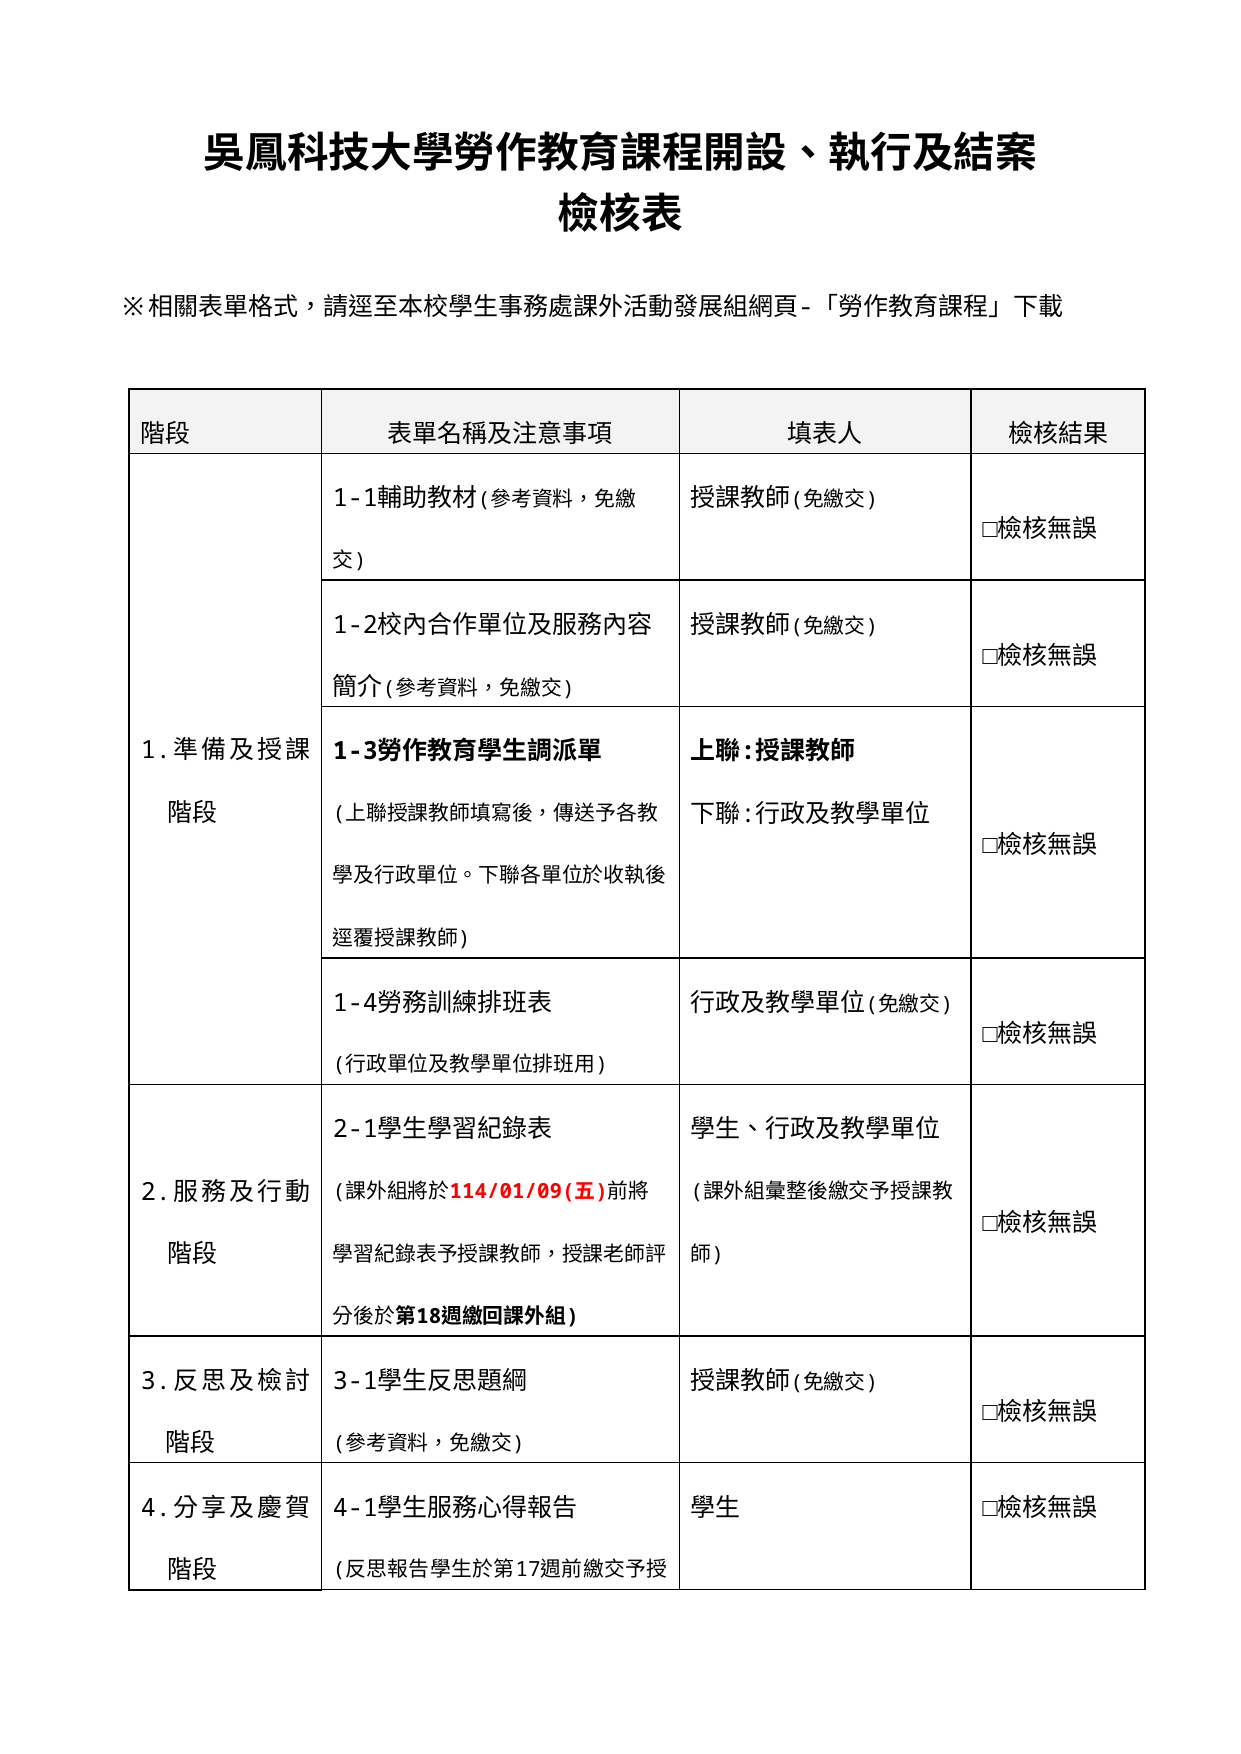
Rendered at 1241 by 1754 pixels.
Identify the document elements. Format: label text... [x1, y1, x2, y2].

table_cell 授課教師(免繳交) [680, 581, 970, 706]
table_cell 1-3勞作教育學生調派單 (上聯授課教師填寫後，傳送予各教學及行政單位。下聯各單位於收執後逕覆授課教師) [322, 707, 679, 957]
table_cell □檢核無誤 [972, 707, 1144, 957]
text 檢核表 [118, 180, 1122, 240]
table_cell 學生 [680, 1463, 970, 1588]
table_cell 學生、行政及教學單位 (課外組彙整後繳交予授課教師) [680, 1085, 970, 1335]
table_cell 1-2校內合作單位及服務內容簡介(參考資料，免繳交) [322, 581, 679, 706]
table_cell 授課教師(免繳交) [680, 1337, 970, 1462]
text 吳鳳科技大學勞作教育課程開設、執行及結案 [118, 119, 1122, 180]
table_cell 2-1學生學習紀錄表 (課外組將於114/01/09(五)前將學習紀錄表予授課教師，授課老師評分後於第18週繳回課外組) [322, 1085, 679, 1335]
table_header 檢核結果 [972, 390, 1144, 452]
table_cell 1-4勞務訓練排班表 (行政單位及教學單位排班用) [322, 959, 679, 1084]
table_cell 3-1學生反思題綱 (參考資料，免繳交) [322, 1337, 679, 1462]
table_cell 上聯:授課教師 下聯:行政及教學單位 [680, 707, 970, 957]
table_cell 4-1學生服務心得報告 (反思報告學生於第17週前繳交予授 [322, 1463, 679, 1588]
table_cell 4.分享及慶賀階段 [130, 1463, 321, 1588]
table_cell 1.準備及授課階段 [130, 454, 321, 1084]
table_cell 行政及教學單位(免繳交) [680, 959, 970, 1084]
table_cell □檢核無誤 [972, 959, 1144, 1084]
table_cell □檢核無誤 [972, 1463, 1144, 1588]
table_cell □檢核無誤 [972, 581, 1144, 706]
table_header 表單名稱及注意事項 [322, 390, 679, 452]
text ※相關表單格式，請逕至本校學生事務處課外活動發展組網頁-「勞作教育課程」下載 [118, 263, 1122, 325]
table_cell □檢核無誤 [972, 454, 1144, 579]
table_cell 3.反思及檢討 階段 [130, 1337, 321, 1462]
table_cell 授課教師(免繳交) [680, 454, 970, 579]
table_header 填表人 [680, 390, 970, 452]
table_cell 2.服務及行動階段 [130, 1085, 321, 1335]
table_header 階段 [130, 390, 321, 452]
table_cell □檢核無誤 [972, 1337, 1144, 1462]
table_cell 1-1輔助教材(參考資料，免繳交) [322, 454, 679, 579]
table_cell □檢核無誤 [972, 1085, 1144, 1335]
